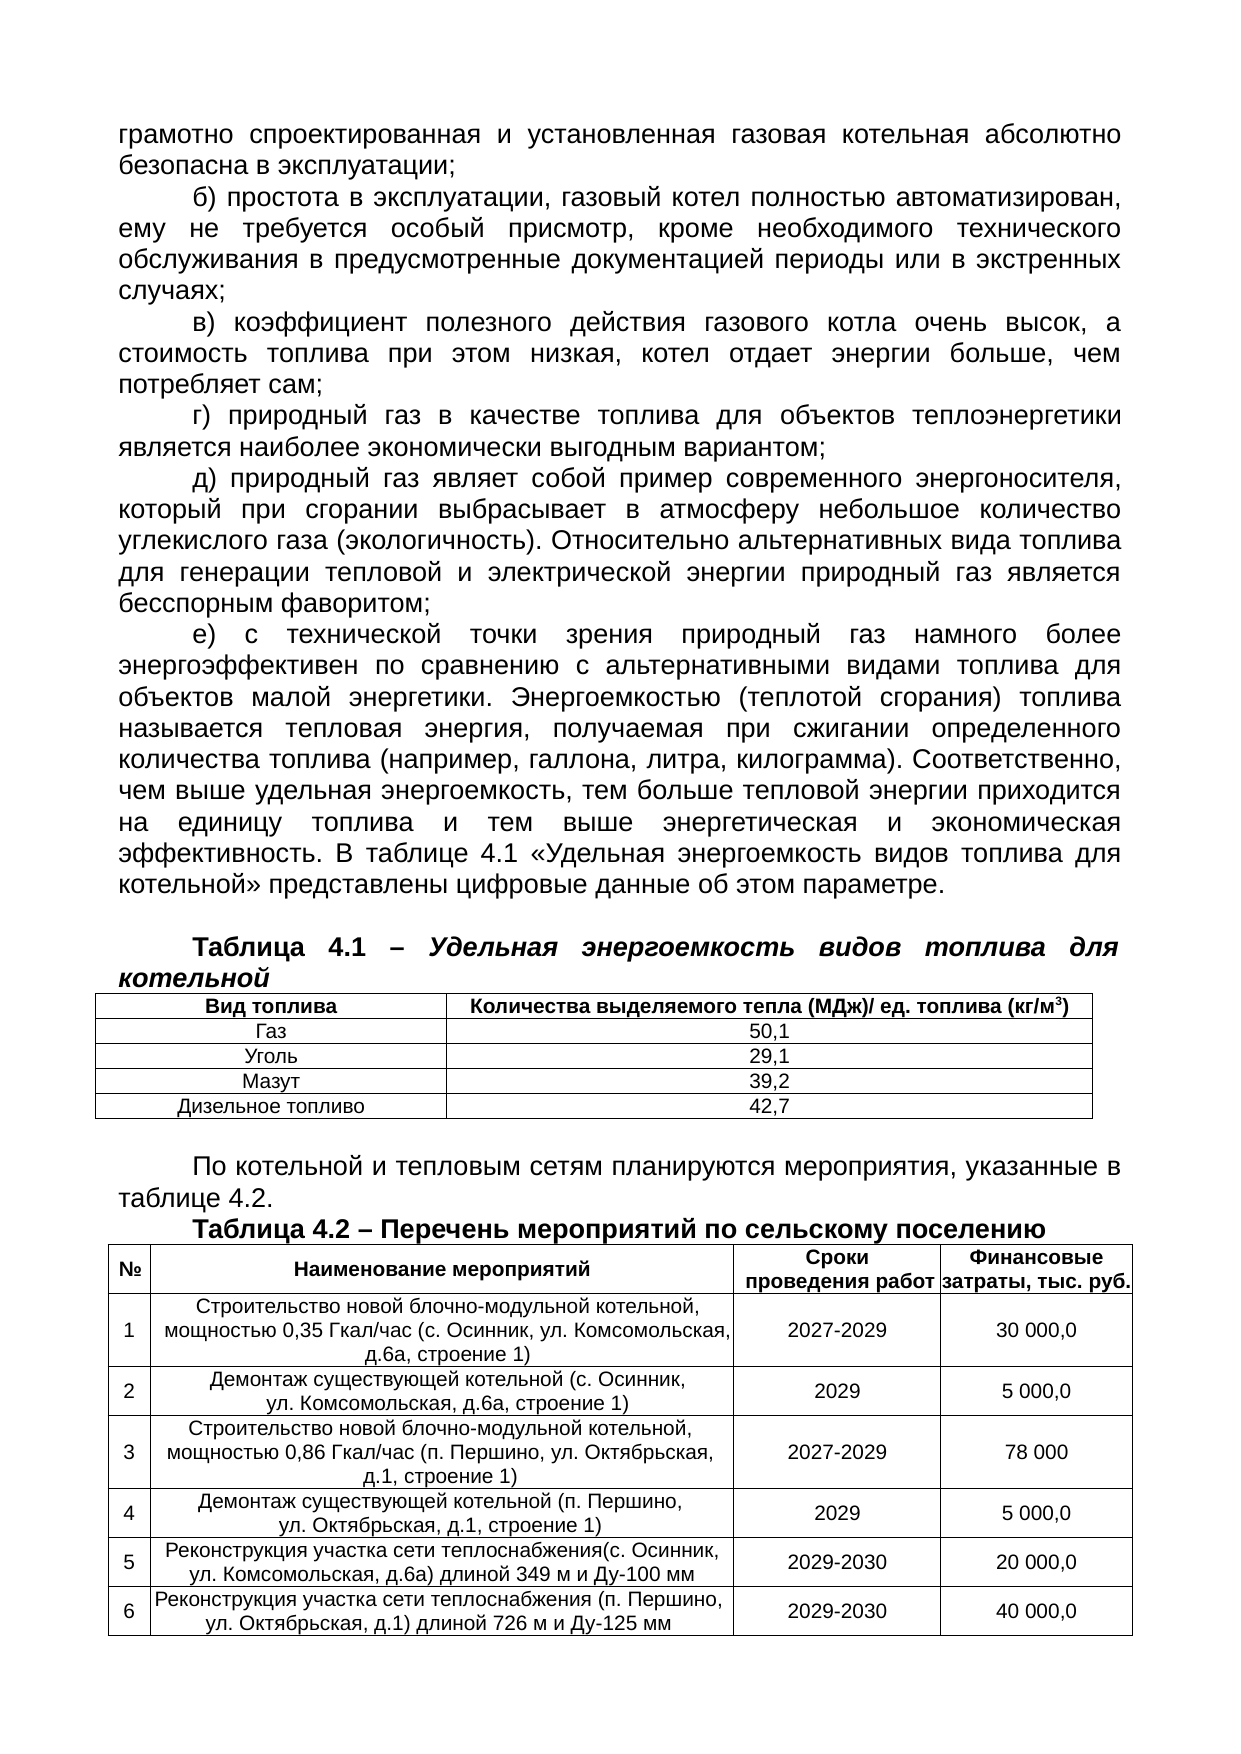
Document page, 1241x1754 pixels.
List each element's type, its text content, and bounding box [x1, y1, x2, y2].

table_header Вид топлива [96, 994, 446, 1018]
list Таблица 4.2 – Перечень мероприятий по сельскому поселению [118, 1213, 1122, 1244]
table_header Финансовые затраты, тыс. руб. [941, 1245, 1132, 1293]
table_cell 6 [109, 1587, 150, 1635]
table_cell 42,7 [447, 1094, 1092, 1118]
table_cell Дизельное топливо [96, 1094, 446, 1118]
table_cell 5 000,0 [941, 1489, 1132, 1537]
table_cell Строительство новой блочно-модульной котельной, мощностью 0,35 Гкал/час (с. Осинник, ул. Комсомольская, д.6а, строение 1) [151, 1294, 733, 1366]
table_cell 3 [109, 1416, 150, 1488]
table_cell 5 000,0 [941, 1367, 1132, 1415]
table_cell 78 000 [941, 1416, 1132, 1488]
table_cell 4 [109, 1489, 150, 1537]
table_cell Демонтаж существующей котельной (п. Першино, ул. Октябрьская, д.1, строение 1) [151, 1489, 733, 1537]
text г) природный газ в качестве топлива для объектов теплоэнергетики является наиболее экономически выгодным вариантом; [118, 399, 1122, 462]
table_cell 39,2 [447, 1069, 1092, 1093]
table_cell Мазут [96, 1069, 446, 1093]
table_cell 2029 [734, 1367, 940, 1415]
table_cell 2029 [734, 1489, 940, 1537]
table_header Сроки проведения работ [734, 1245, 940, 1293]
table_cell 20 000,0 [941, 1538, 1132, 1586]
table_header Количества выделяемого тепла (МДж)/ ед. топлива (кг/м3) [447, 994, 1092, 1018]
table_cell 2027-2029 [734, 1416, 940, 1488]
table_cell 29,1 [447, 1044, 1092, 1068]
text е) с технической точки зрения природный газ намного более энергоэффективен по сравнению с альтернативными видами топлива для объектов малой энергетики. Энергоемкостью (теплотой сгорания) топлива называется тепловая энергия, получаемая при сжигании определенного количества топлива (например, галлона, литра, килограмма). Соответственно, чем выше удельная энергоемкость, тем больше тепловой энергии приходится на единицу топлива и тем выше энергетическая и экономическая эффективность. В таблице 4.1 «Удельная энергоемкость видов топлива для котельной» представлены цифровые данные об этом параметре. [118, 618, 1122, 899]
table_cell 2029-2030 [734, 1587, 940, 1635]
text д) природный газ являет собой пример современного энергоносителя, который при сгорании выбрасывает в атмосферу небольшое количество углекислого газа (экологичность). Относительно альтернативных вида топлива для генерации тепловой и электрической энергии природный газ является бесспорным фаворитом; [118, 462, 1122, 618]
table_cell 1 [109, 1294, 150, 1366]
table_header Наименование мероприятий [151, 1245, 733, 1293]
table_cell Газ [96, 1019, 446, 1043]
table_cell 2027-2029 [734, 1294, 940, 1366]
text б) простота в эксплуатации, газовый котел полностью автоматизирован, ему не требуется особый присмотр, кроме необходимого технического обслуживания в предусмотренные документацией периоды или в экстренных случаях; [118, 181, 1122, 306]
text в) коэффициент полезного действия газового котла очень высок, а стоимость топлива при этом низкая, котел отдает энергии больше, чем потребляет сам; [118, 306, 1122, 399]
text грамотно спроектированная и установленная газовая котельная абсолютно безопасна в эксплуатации; [118, 118, 1122, 181]
table_cell 30 000,0 [941, 1294, 1132, 1366]
table_cell Реконструкция участка сети теплоснабжения(с. Осинник, ул. Комсомольская, д.6а) длиной 349 м и Ду-100 мм [151, 1538, 733, 1586]
table_cell 2029-2030 [734, 1538, 940, 1586]
list Таблица 4.1 – Удельная энергоемкость видов топлива для котельной [118, 931, 1122, 993]
list По котельной и тепловым сетям планируются мероприятия, указанные в таблице 4.2. [118, 1150, 1122, 1213]
table_cell 50,1 [447, 1019, 1092, 1043]
table_cell 5 [109, 1538, 150, 1586]
table_cell Уголь [96, 1044, 446, 1068]
table_cell Демонтаж существующей котельной (с. Осинник, ул. Комсомольская, д.6а, строение 1) [151, 1367, 733, 1415]
table_cell Строительство новой блочно-модульной котельной, мощностью 0,86 Гкал/час (п. Першино, ул. Октябрьская, д.1, строение 1) [151, 1416, 733, 1488]
table_cell 2 [109, 1367, 150, 1415]
table_cell 40 000,0 [941, 1587, 1132, 1635]
table_header № [109, 1245, 150, 1293]
table_cell Реконструкция участка сети теплоснабжения (п. Першино, ул. Октябрьская, д.1) длиной 726 м и Ду-125 мм [151, 1587, 733, 1635]
